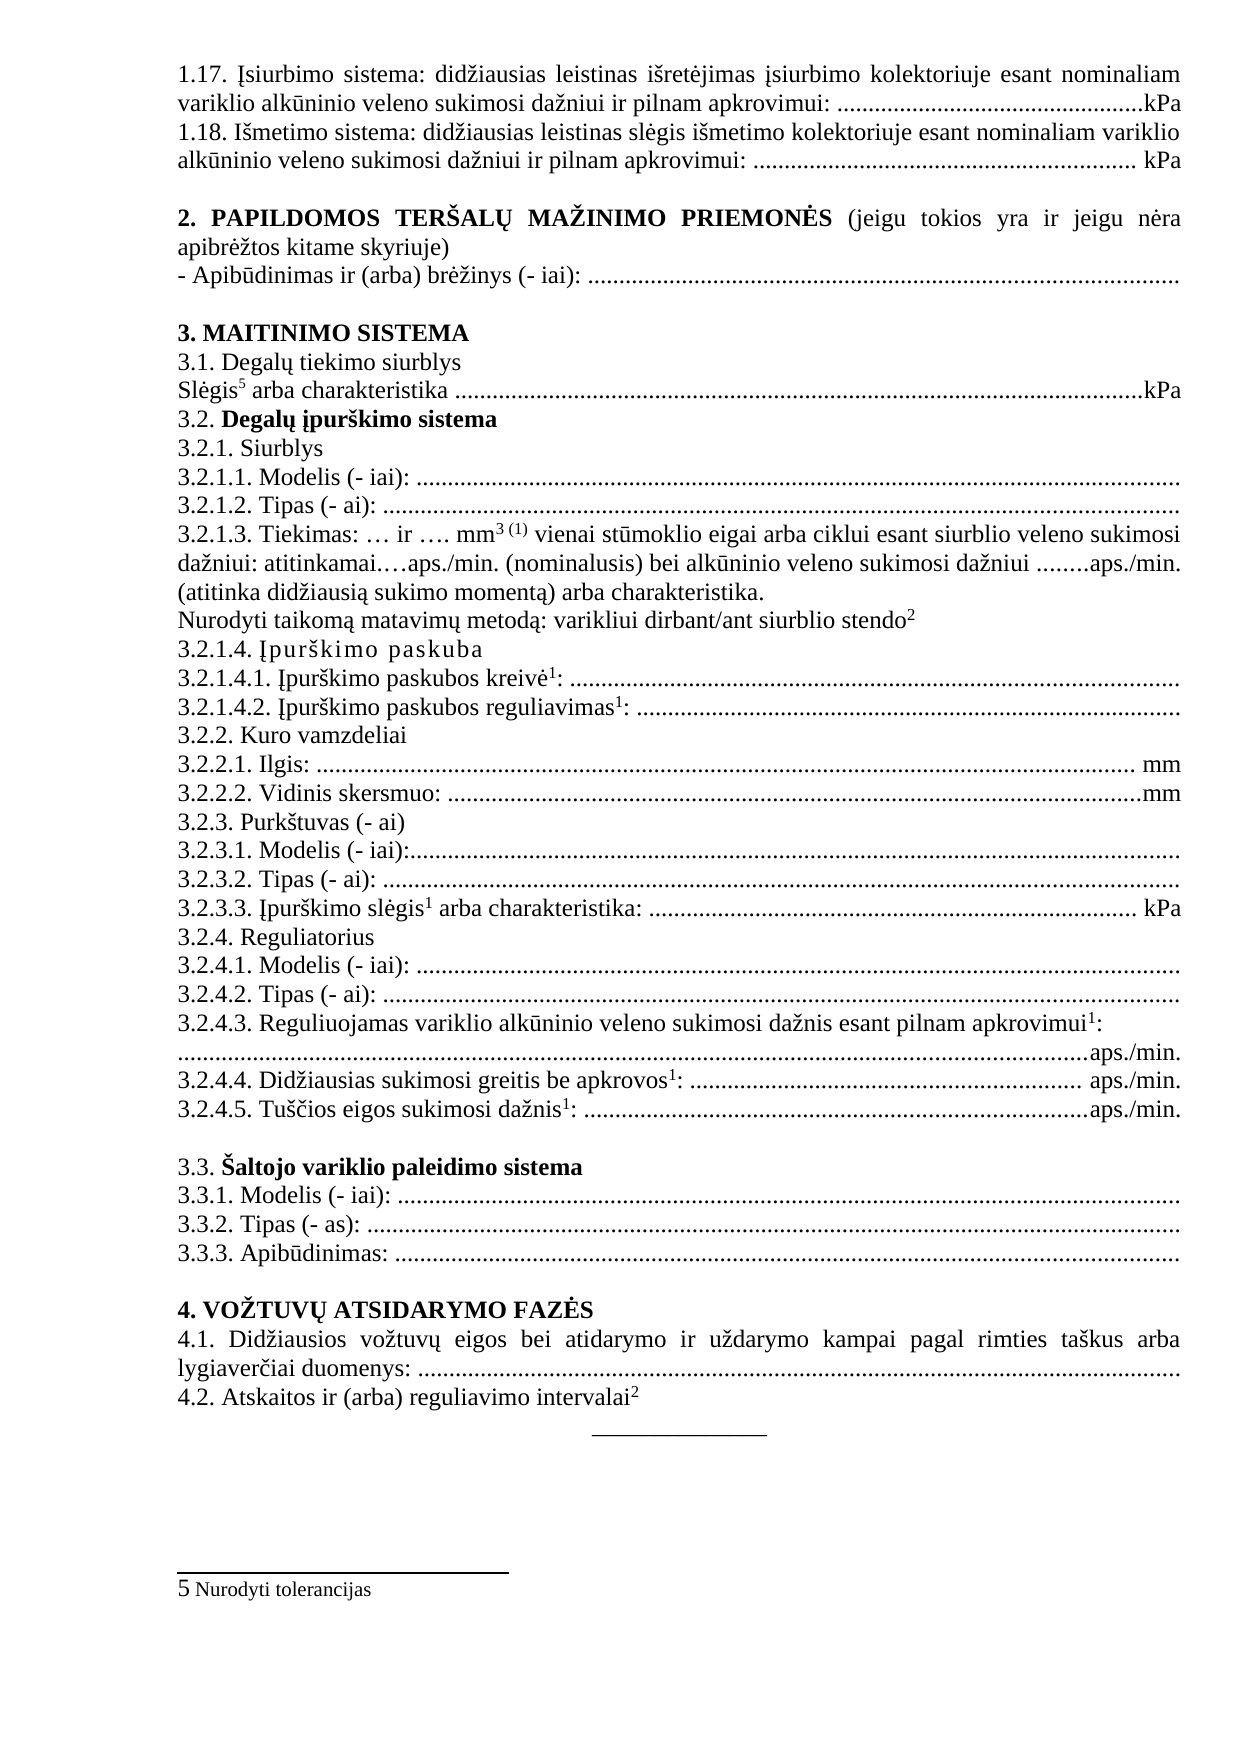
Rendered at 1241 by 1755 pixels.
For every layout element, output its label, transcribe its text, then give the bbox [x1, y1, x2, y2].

text 3.2.1.1. Modelis (- iai): [177, 462, 1181, 490]
text 3.2.4.5. Tuščios eigos sukimosi dažnis1: aps./min. [177, 1094, 1181, 1123]
text 1.18. Išmetimo sistema: didžiausias leistinas slėgis išmetimo kolektoriuje esant nominaliam variklio alkūninio veleno sukimosi dažniui ir pilnam apkrovimui: kPa [177, 117, 1181, 174]
text 3.2.4.4. Didžiausias sukimosi greitis be apkrovos1: aps./min. [177, 1065, 1181, 1094]
text 3.2. Degalų įpurškimo sistema [177, 404, 1181, 433]
text 3.2.3.1. Modelis (- iai): [177, 835, 1181, 864]
text Nurodyti tolerancijas [177, 1573, 1181, 1602]
text 3.3.1. Modelis (- iai): [177, 1180, 1181, 1209]
text 4. VOŽTUVŲ ATSIDARYMO FAZĖS [177, 1295, 1181, 1324]
text (atitinka didžiausią sukimo momentą) arba charakteristika. [177, 577, 1181, 605]
text aps./min. [177, 1037, 1181, 1065]
text 3.2.2.1. Ilgis: mm [177, 749, 1181, 778]
text 3.2.4.1. Modelis (- iai): [177, 950, 1181, 979]
text 3.2.3. Purkštuvas (- ai) [177, 807, 1181, 835]
text 3.2.1.4.2. Įpurškimo paskubos reguliavimas1: [177, 692, 1181, 720]
text 3.2.4.2. Tipas (- ai): [177, 979, 1181, 1008]
text 4.1. Didžiausios vožtuvų eigos bei atidarymo ir uždarymo kampai pagal rimties taškus arba lygiaverčiai duomenys: [177, 1324, 1181, 1382]
text 3.3. Šaltojo variklio paleidimo sistema [177, 1152, 1181, 1180]
text 3.2.1.4.1. Įpurškimo paskubos kreivė1: [177, 663, 1181, 692]
text 1.17. Įsiurbimo sistema: didžiausias leistinas išretėjimas įsiurbimo kolektoriuje esant nominaliam variklio alkūninio veleno sukimosi dažniui ir pilnam apkrovimui: kPa [177, 59, 1181, 117]
text - Apibūdinimas ir (arba) brėžinys (- iai): [177, 260, 1181, 289]
text 3.2.1. Siurblys [177, 433, 1181, 462]
text Slėgis arba charakteristika kPa [177, 375, 1181, 404]
text ______________ [177, 1410, 1181, 1439]
text 3.2.1.2. Tipas (- ai): [177, 490, 1181, 519]
text 3.2.3.2. Tipas (- ai): [177, 864, 1181, 893]
text 3. MAITINIMO SISTEMA [177, 318, 1181, 347]
text Nurodyti taikomą matavimų metodą: varikliui dirbant/ant siurblio stendo2 [177, 605, 1181, 634]
text 3.1. Degalų tiekimo siurblys [177, 347, 1181, 375]
text 2. PAPILDOMOS TERŠALŲ MAŽINIMO PRIEMONĖS (jeigu tokios yra ir jeigu nėra apibrėžtos kitame skyriuje) [177, 203, 1181, 260]
text 3.2.1.3. Tiekimas: … ir …. mm3 (1) vienai stūmoklio eigai arba ciklui esant siurblio veleno sukimosi dažniui: atitinkamai.…aps./min. (nominalusis) bei alkūninio veleno sukimosi dažniui aps./min. [177, 519, 1181, 577]
text 3.3.2. Tipas (- as): [177, 1209, 1181, 1238]
text 4.2. Atskaitos ir (arba) reguliavimo intervalai2 [177, 1382, 1181, 1410]
text 3.2.3.3. Įpurškimo slėgis1 arba charakteristika: kPa [177, 893, 1181, 922]
text 3.2.2.2. Vidinis skersmuo: mm [177, 778, 1181, 807]
text 3.3.3. Apibūdinimas: [177, 1238, 1181, 1267]
text 3.2.1.4. Įpurškimo paskuba [177, 634, 1181, 663]
text 3.2.4. Reguliatorius [177, 922, 1181, 950]
text 3.2.2. Kuro vamzdeliai [177, 720, 1181, 749]
text 3.2.4.3. Reguliuojamas variklio alkūninio veleno sukimosi dažnis esant pilnam apkrovimui1: [177, 1008, 1181, 1037]
